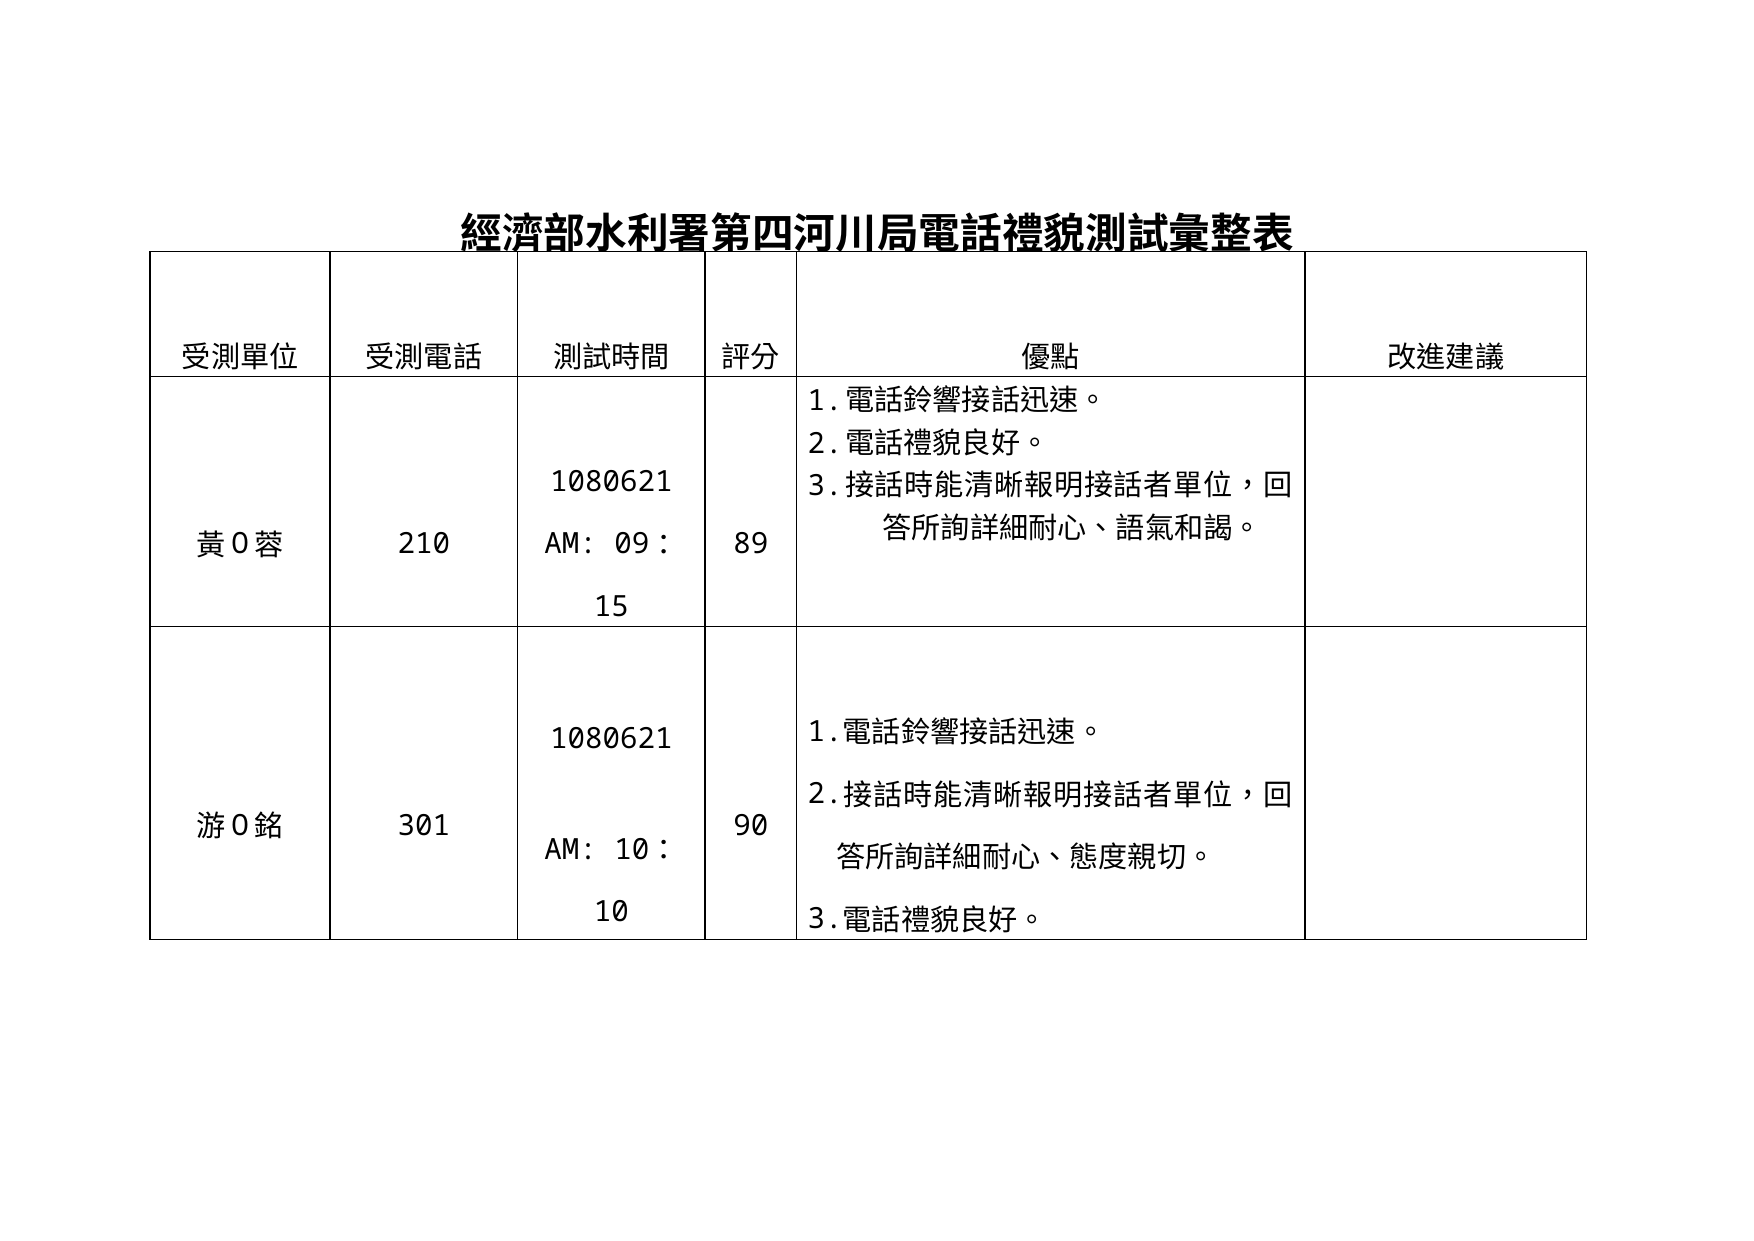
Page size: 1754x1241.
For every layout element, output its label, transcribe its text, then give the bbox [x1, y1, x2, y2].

table_header 評分 [706, 252, 796, 376]
table_cell 210 [331, 377, 517, 626]
table_cell 90 [706, 627, 796, 938]
table_cell [1306, 377, 1586, 626]
table_header 受測電話 [331, 252, 517, 376]
table_cell 1080621 AM: 09：15 [518, 377, 704, 626]
table_cell 黃O蓉 [151, 377, 329, 626]
table_cell 游O銘 [151, 627, 329, 938]
table_header 測試時間 [518, 252, 704, 376]
table_cell 89 [706, 377, 796, 626]
table_cell 301 [331, 627, 517, 938]
text 經濟部水利署第四河川局電話禮貌測試彙整表 [150, 188, 1604, 251]
table_header 受測單位 [151, 252, 329, 376]
table_cell 1.電話鈴響接話迅速。 2.接話時能清晰報明接話者單位，回答所詢詳細耐心、態度親切。 3.電話禮貌良好。 [797, 627, 1304, 938]
table_cell [1306, 627, 1586, 938]
table_header 優點 [797, 252, 1304, 376]
table_header 改進建議 [1306, 252, 1586, 376]
table_cell 電話鈴響接話迅速。 電話禮貌良好。 接話時能清晰報明接話者單位，回答所詢詳細耐心、語氣和謁。 [797, 377, 1304, 626]
table_cell 1080621 AM: 10：10 [518, 627, 704, 938]
